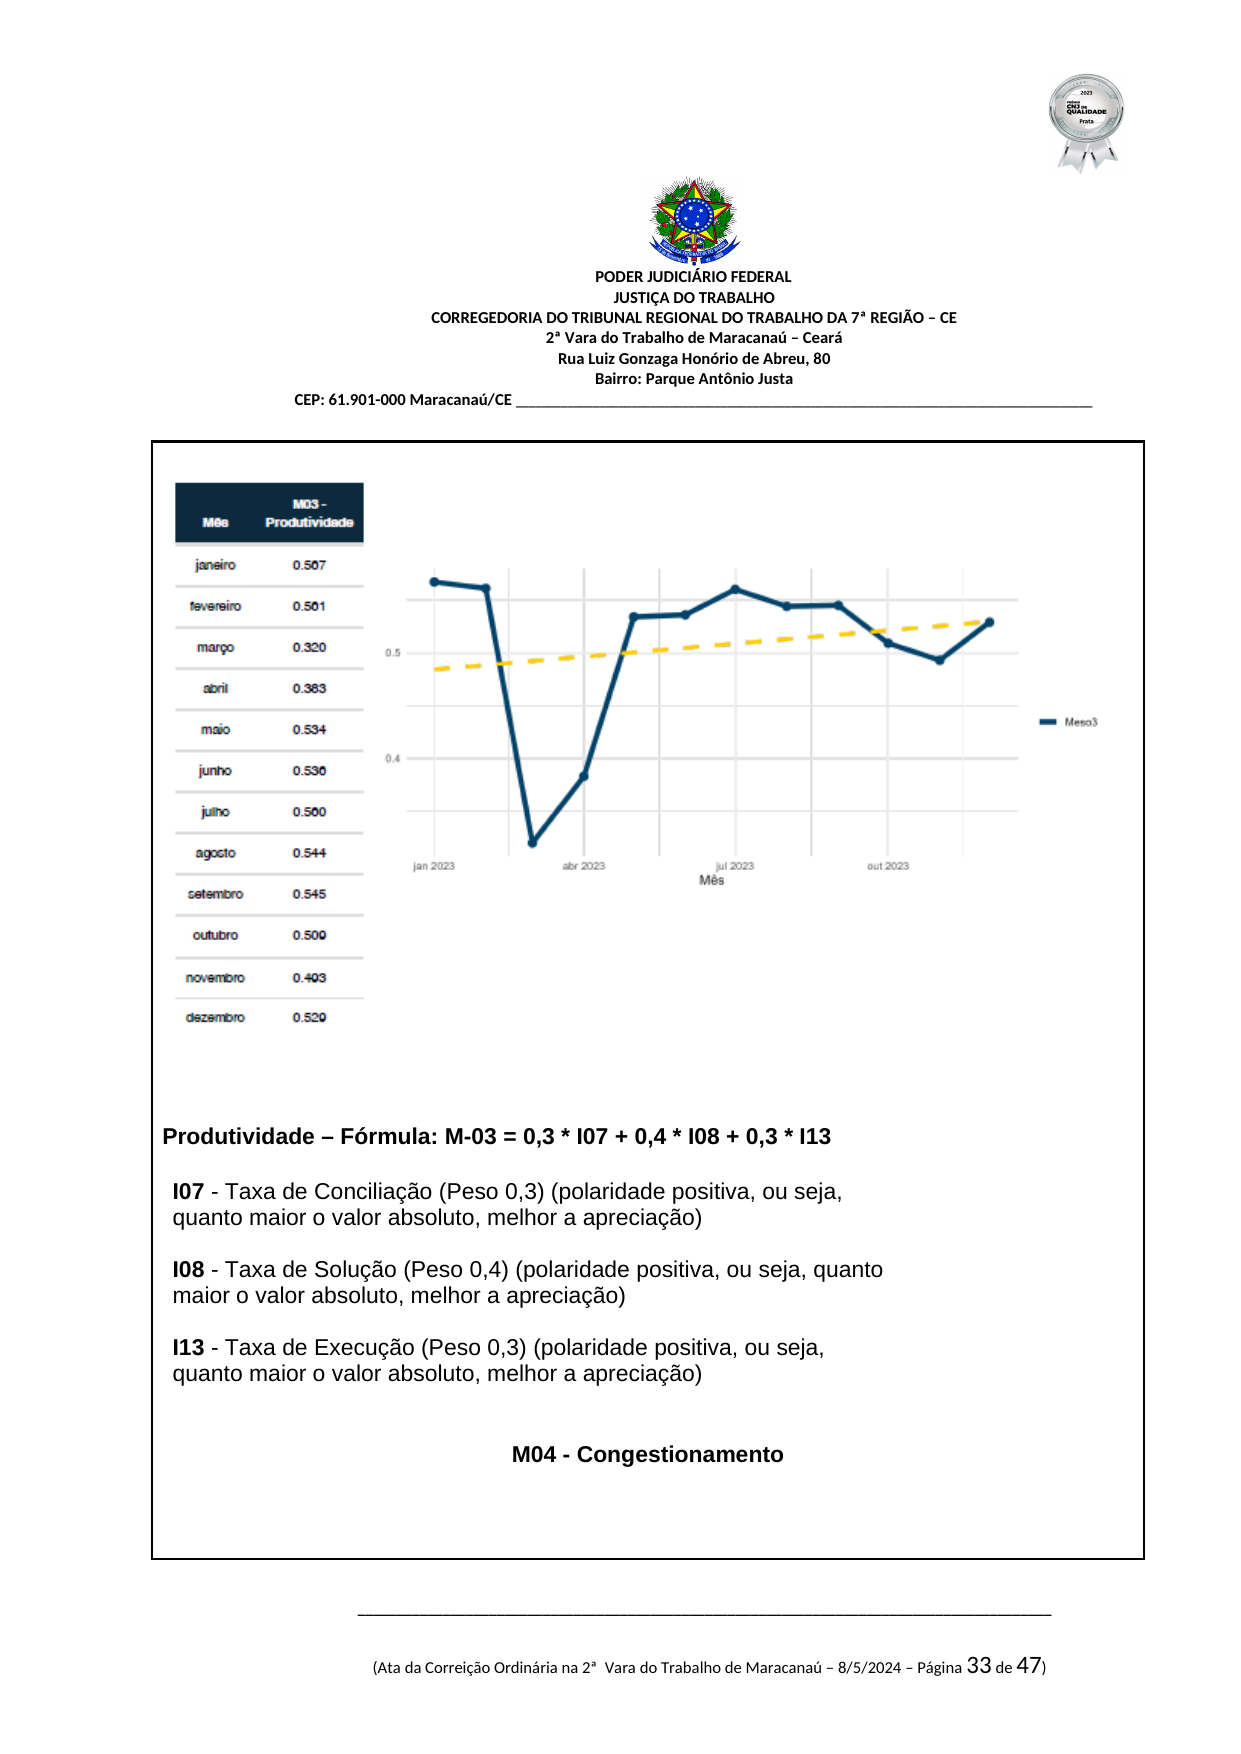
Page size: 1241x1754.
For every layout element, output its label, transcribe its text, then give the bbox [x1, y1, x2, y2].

picture [644, 175, 743, 267]
table_header Produtividade – Fórmula: M-03 = 0,3 * I07 + 0,4 * I08 + 0,3 * I13 I07 - Taxa de Conciliação (Peso 0,3) (polaridade positiva, ou seja, quanto maior o valor absoluto, melhor a apreciação) I08 - Taxa de Solução (Peso 0,4) (polaridade positiva, ou seja, quanto maior o valor absoluto, melhor a apreciação) I13 - Taxa de Execução (Peso 0,3) (polaridade positiva, ou seja, quanto maior o valor absoluto, melhor a apreciação) M04 - Congestionamento [153, 443, 1143, 1558]
picture [1048, 73, 1125, 175]
picture [171, 477, 1125, 1039]
